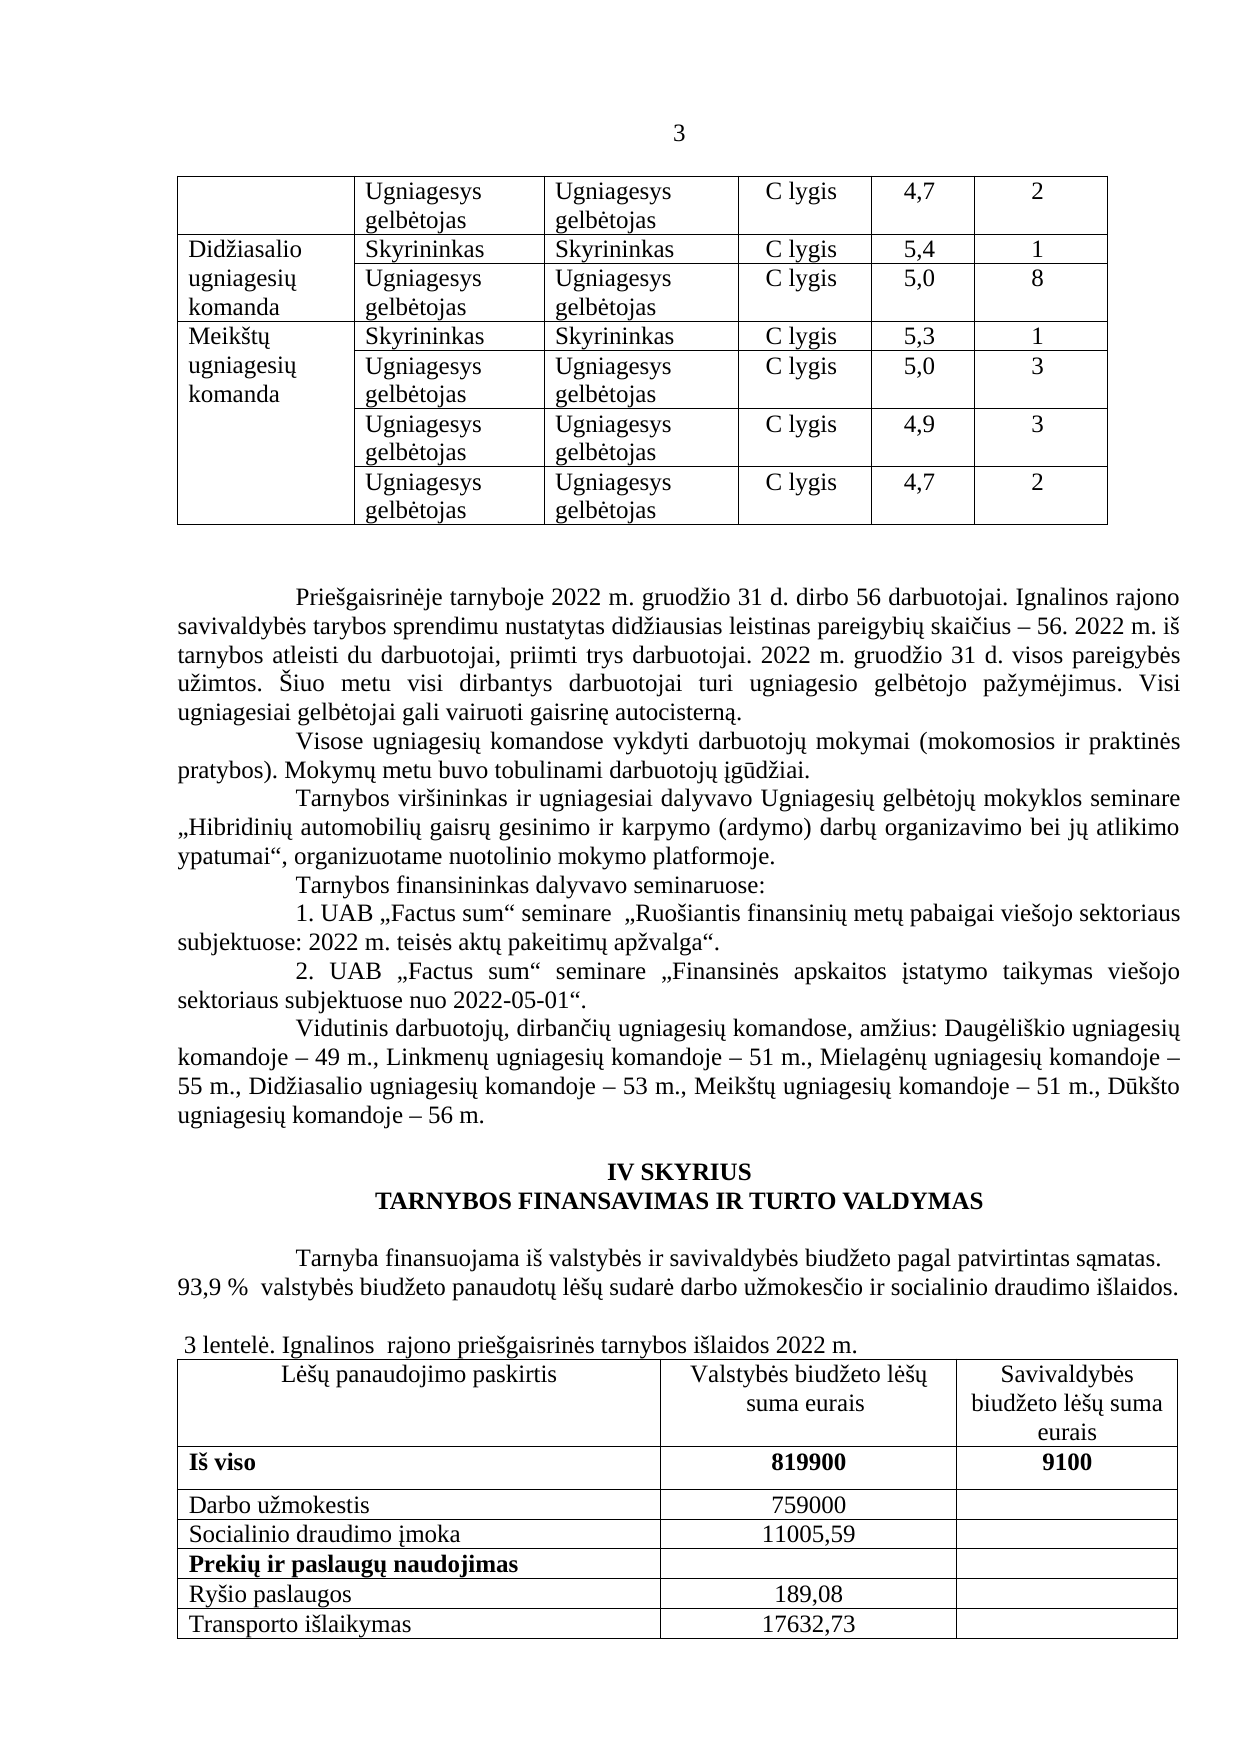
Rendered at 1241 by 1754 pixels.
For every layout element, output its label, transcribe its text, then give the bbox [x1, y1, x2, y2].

table_cell Iš viso [178, 1447, 660, 1489]
table_cell C lygis [739, 467, 871, 524]
table_cell Prekių ir paslaugų naudojimas [178, 1549, 660, 1578]
table_cell Ugniagesys gelbėtojas [355, 351, 544, 408]
table_cell [957, 1579, 1177, 1608]
text Vidutinis darbuotojų, dirbančių ugniagesių komandose, amžius: Daugėliškio ugniagesių komandoje – 49 m., Linkmenų ugniagesių komandoje – 51 m., Mielagėnų ugniagesių komandoje – 55 m., Didžiasalio ugniagesių komandoje – 53 m., Meikštų ugniagesių komandoje – 51 m., Dūkšto ugniagesių komandoje – 56 m. [177, 1013, 1181, 1128]
table_cell 5,3 [872, 322, 974, 350]
table_cell Didžiasalio ugniagesių komanda [178, 235, 354, 321]
table_cell 4,7 [872, 467, 974, 524]
table_cell Ugniagesys gelbėtojas [545, 177, 738, 234]
table_cell Darbo užmokestis [178, 1490, 660, 1518]
table_cell Ugniagesys gelbėtojas [355, 177, 544, 234]
table_cell 189,08 [661, 1579, 956, 1608]
table_cell C lygis [739, 409, 871, 466]
table_cell Ugniagesys gelbėtojas [355, 409, 544, 466]
table_cell 5,4 [872, 235, 974, 263]
table_cell Transporto išlaikymas [178, 1609, 660, 1638]
table_cell Ugniagesys gelbėtojas [545, 351, 738, 408]
table_cell [661, 1549, 956, 1578]
table_cell Meikštų ugniagesių komanda [178, 322, 354, 524]
table_cell 2 [975, 467, 1107, 524]
table_cell Socialinio draudimo įmoka [178, 1520, 660, 1548]
table_cell [957, 1520, 1177, 1548]
table_cell Skyrininkas [355, 235, 544, 263]
table_cell 17632,73 [661, 1609, 956, 1638]
table_cell Ugniagesys gelbėtojas [355, 467, 544, 524]
table_cell [178, 177, 354, 234]
table_cell 3 [975, 351, 1107, 408]
text 3 lentelė. Ignalinos rajono priešgaisrinės tarnybos išlaidos 2022 m. [177, 1330, 1181, 1358]
table_cell Skyrininkas [545, 235, 738, 263]
table_cell 4,7 [872, 177, 974, 234]
table_cell 1 [975, 235, 1107, 263]
table_cell 4,9 [872, 409, 974, 466]
text 1. UAB „Factus sum“ seminare „Ruošiantis finansinių metų pabaigai viešojo sektoriaus subjektuose: 2022 m. teisės aktų pakeitimų apžvalga“. [177, 898, 1181, 956]
table_header Lėšų panaudojimo paskirtis [178, 1360, 660, 1446]
table_cell Ryšio paslaugos [178, 1579, 660, 1608]
table_header Savivaldybės biudžeto lėšų suma eurais [957, 1360, 1177, 1446]
table_cell Ugniagesys gelbėtojas [545, 264, 738, 321]
table_cell 5,0 [872, 264, 974, 321]
text TARNYBOS FINANSAVIMAS IR TURTO VALDYMAS [177, 1186, 1181, 1215]
table_cell Skyrininkas [545, 322, 738, 350]
table_cell 9100 [957, 1447, 1177, 1489]
table_cell Ugniagesys gelbėtojas [545, 467, 738, 524]
text Visose ugniagesių komandose vykdyti darbuotojų mokymai (mokomosios ir praktinės pratybos). Mokymų metu buvo tobulinami darbuotojų įgūdžiai. [177, 726, 1181, 783]
table_cell 819900 [661, 1447, 956, 1489]
table_cell C lygis [739, 177, 871, 234]
table_cell C lygis [739, 322, 871, 350]
table_header Valstybės biudžeto lėšų suma eurais [661, 1360, 956, 1446]
table_cell [957, 1549, 1177, 1578]
table_cell 759000 [661, 1490, 956, 1518]
text IV SKYRIUS [177, 1157, 1181, 1186]
text Tarnybos finansininkas dalyvavo seminaruose: [177, 870, 1181, 898]
table_cell 3 [975, 409, 1107, 466]
table_cell Skyrininkas [355, 322, 544, 350]
text Priešgaisrinėje tarnyboje 2022 m. gruodžio 31 d. dirbo 56 darbuotojai. Ignalinos rajono savivaldybės tarybos sprendimu nustatytas didžiausias leistinas pareigybių skaičius – 56. 2022 m. iš tarnybos atleisti du darbuotojai, priimti trys darbuotojai. 2022 m. gruodžio 31 d. visos pareigybės užimtos. Šiuo metu visi dirbantys darbuotojai turi ugniagesio gelbėtojo pažymėjimus. Visi ugniagesiai gelbėtojai gali vairuoti gaisrinę autocisterną. [177, 582, 1181, 726]
table_cell [957, 1490, 1177, 1518]
table_cell 5,0 [872, 351, 974, 408]
table_cell 2 [975, 177, 1107, 234]
table_cell Ugniagesys gelbėtojas [545, 409, 738, 466]
table_cell 1 [975, 322, 1107, 350]
text 2. UAB „Factus sum“ seminare „Finansinės apskaitos įstatymo taikymas viešojo sektoriaus subjektuose nuo 2022-05-01“. [177, 956, 1181, 1013]
text Tarnybos viršininkas ir ugniagesiai dalyvavo Ugniagesių gelbėtojų mokyklos seminare „Hibridinių automobilių gaisrų gesinimo ir karpymo (ardymo) darbų organizavimo bei jų atlikimo ypatumai“, organizuotame nuotolinio mokymo platformoje. [177, 783, 1181, 870]
table_cell 8 [975, 264, 1107, 321]
table_cell [957, 1609, 1177, 1638]
table_cell 11005,59 [661, 1520, 956, 1548]
table_cell C lygis [739, 264, 871, 321]
table_cell C lygis [739, 235, 871, 263]
text 93,9 % valstybės biudžeto panaudotų lėšų sudarė darbo užmokesčio ir socialinio draudimo išlaidos. [177, 1272, 1181, 1301]
text Tarnyba finansuojama iš valstybės ir savivaldybės biudžeto pagal patvirtintas sąmatas. [177, 1243, 1181, 1272]
table_cell Ugniagesys gelbėtojas [355, 264, 544, 321]
table_cell C lygis [739, 351, 871, 408]
